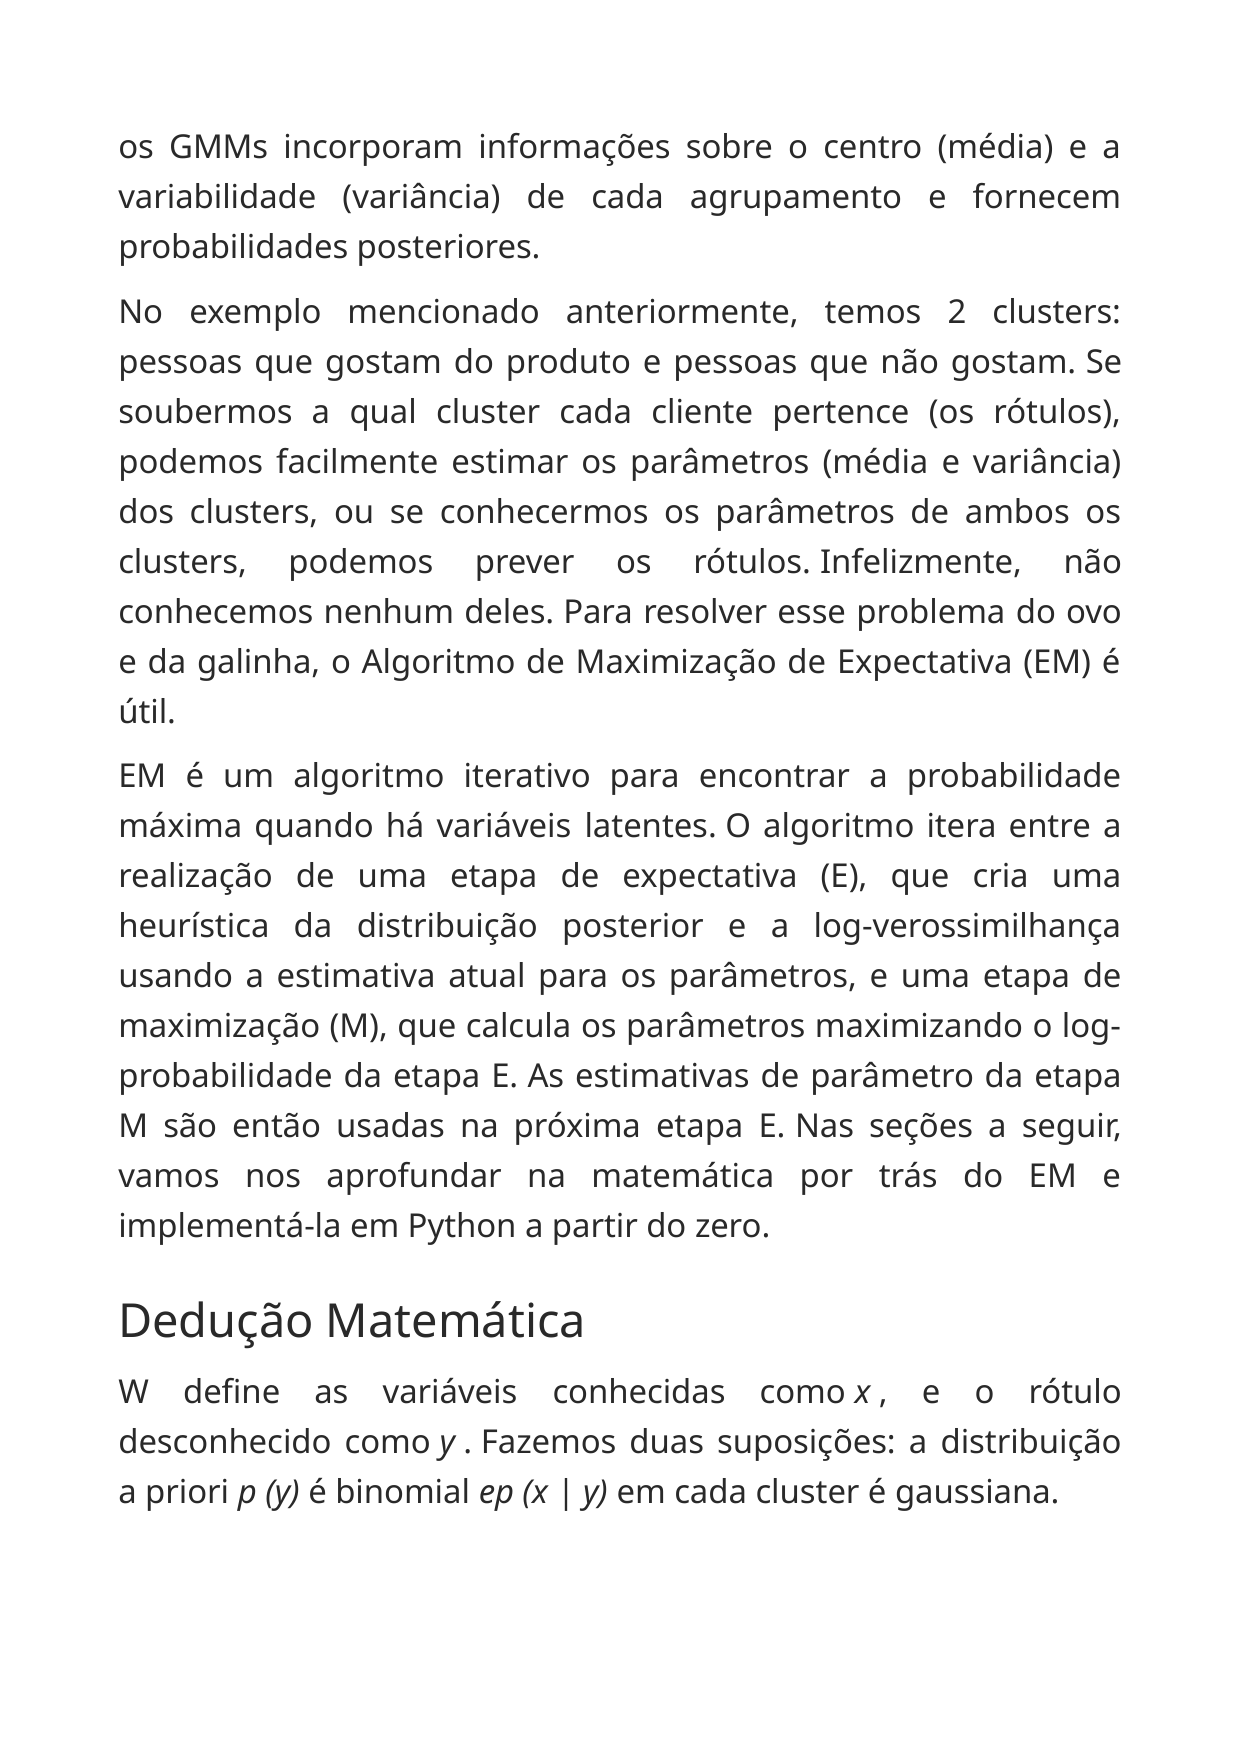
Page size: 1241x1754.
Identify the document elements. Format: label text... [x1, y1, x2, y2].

text EM é um algoritmo iterativo para encontrar a probabilidade máxima quando há variáveis ​​latentes. O algoritmo itera entre a realização de uma etapa de expectativa (E), que cria uma heurística da distribuição posterior e a log-verossimilhança usando a estimativa atual para os parâmetros, e uma etapa de maximização (M), que calcula os parâmetros maximizando o log- probabilidade da etapa E. As estimativas de parâmetro da etapa M são então usadas na próxima etapa E. Nas seções a seguir, vamos nos aprofundar na matemática por trás do EM e implementá-la em Python a partir do zero. [118, 747, 1122, 1247]
text No exemplo mencionado anteriormente, temos 2 clusters: pessoas que gostam do produto e pessoas que não gostam. Se soubermos a qual cluster cada cliente pertence (os rótulos), podemos facilmente estimar os parâmetros (média e variância) dos clusters, ou se conhecermos os parâmetros de ambos os clusters, podemos prever os rótulos. Infelizmente, não conhecemos nenhum deles. Para resolver esse problema do ovo e da galinha, o Algoritmo de Maximização de Expectativa (EM) é útil. [118, 283, 1122, 733]
text os GMMs incorporam informações sobre o centro (média) e a variabilidade (variância) de cada agrupamento e fornecem probabilidades posteriores. [118, 118, 1122, 268]
subtitle Dedução Matemática [118, 1287, 1122, 1351]
text W define as variáveis ​​conhecidas como x , e o rótulo desconhecido como y . Fazemos duas suposições: a distribuição a priori p (y) é binomial ep (x | y) em cada cluster é gaussiana. [118, 1363, 1122, 1513]
